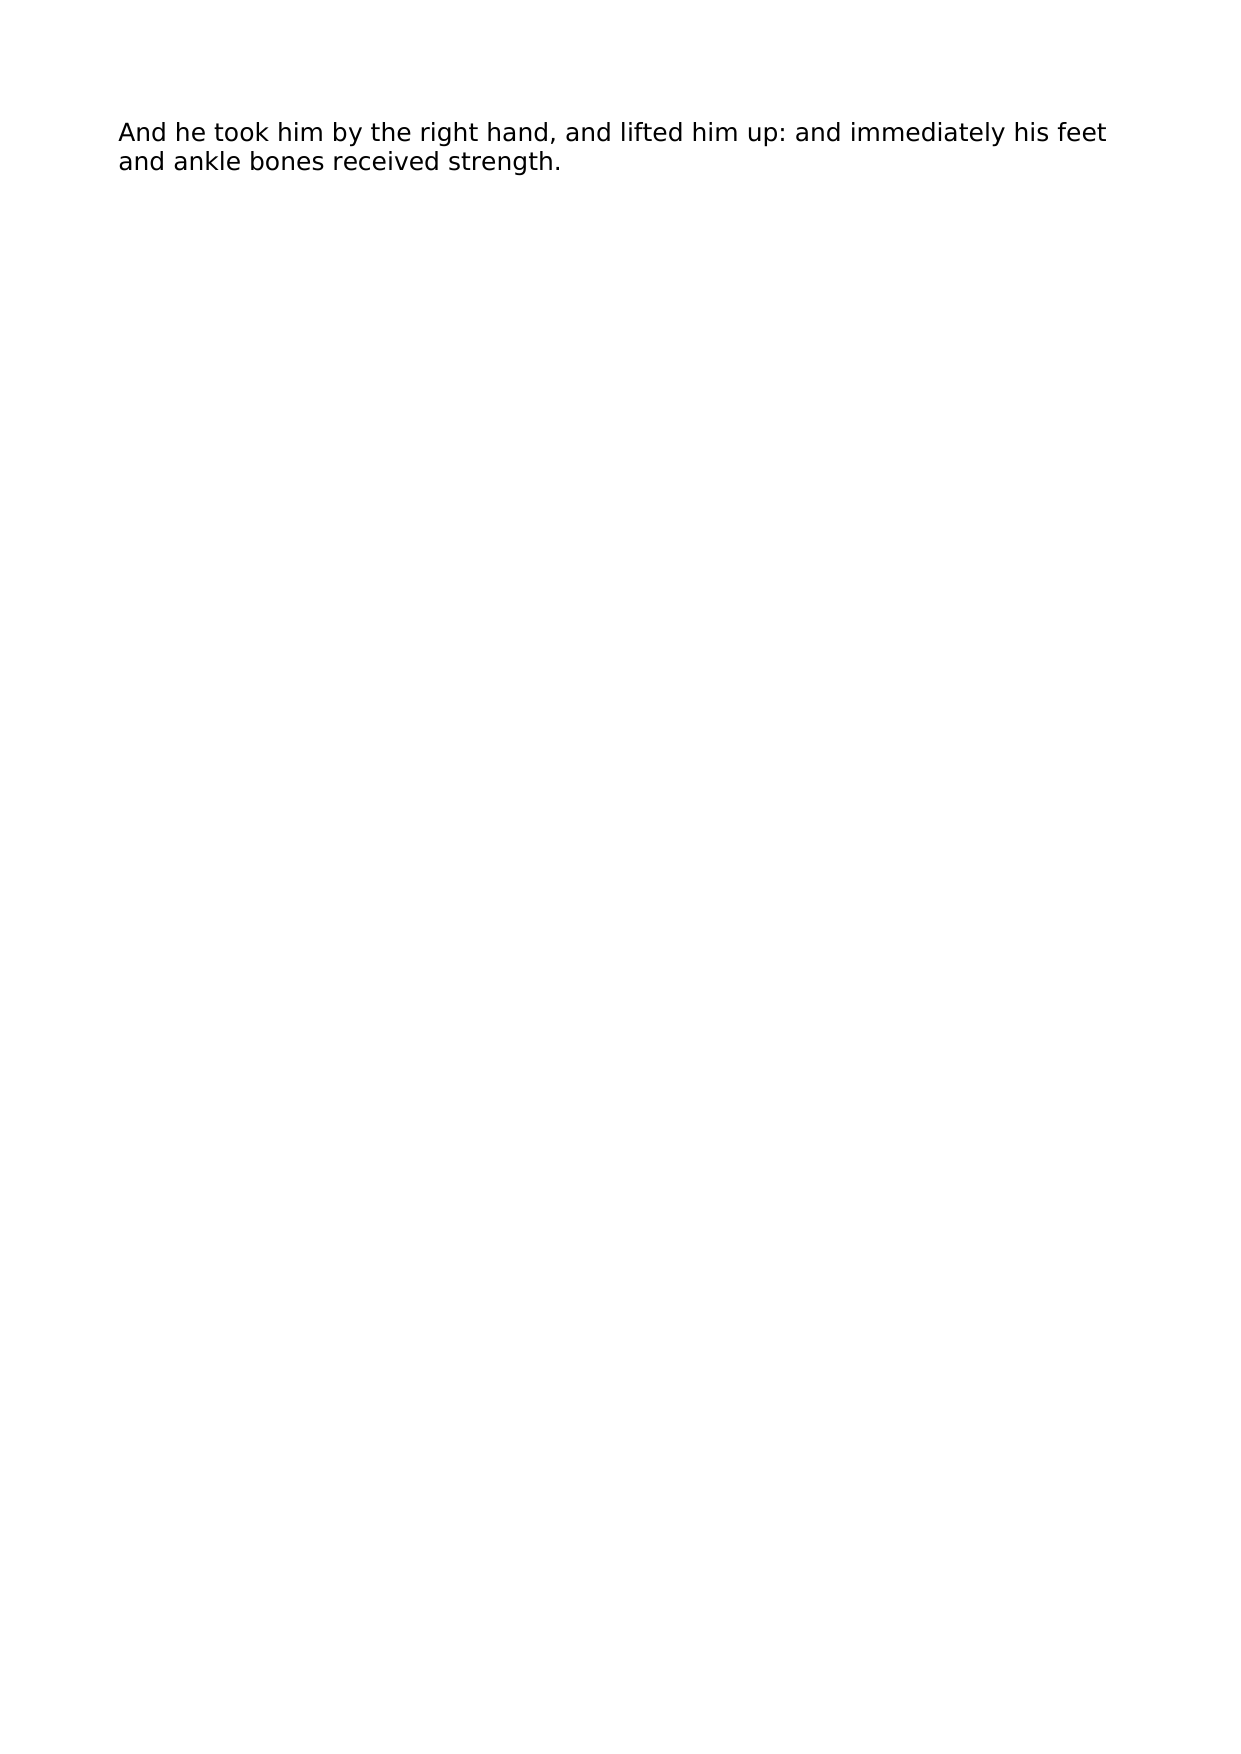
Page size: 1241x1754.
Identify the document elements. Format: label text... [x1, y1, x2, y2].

text And he took him by the right hand, and lifted him up: and immediately his feet and ankle bones received strength. [118, 118, 1122, 176]
